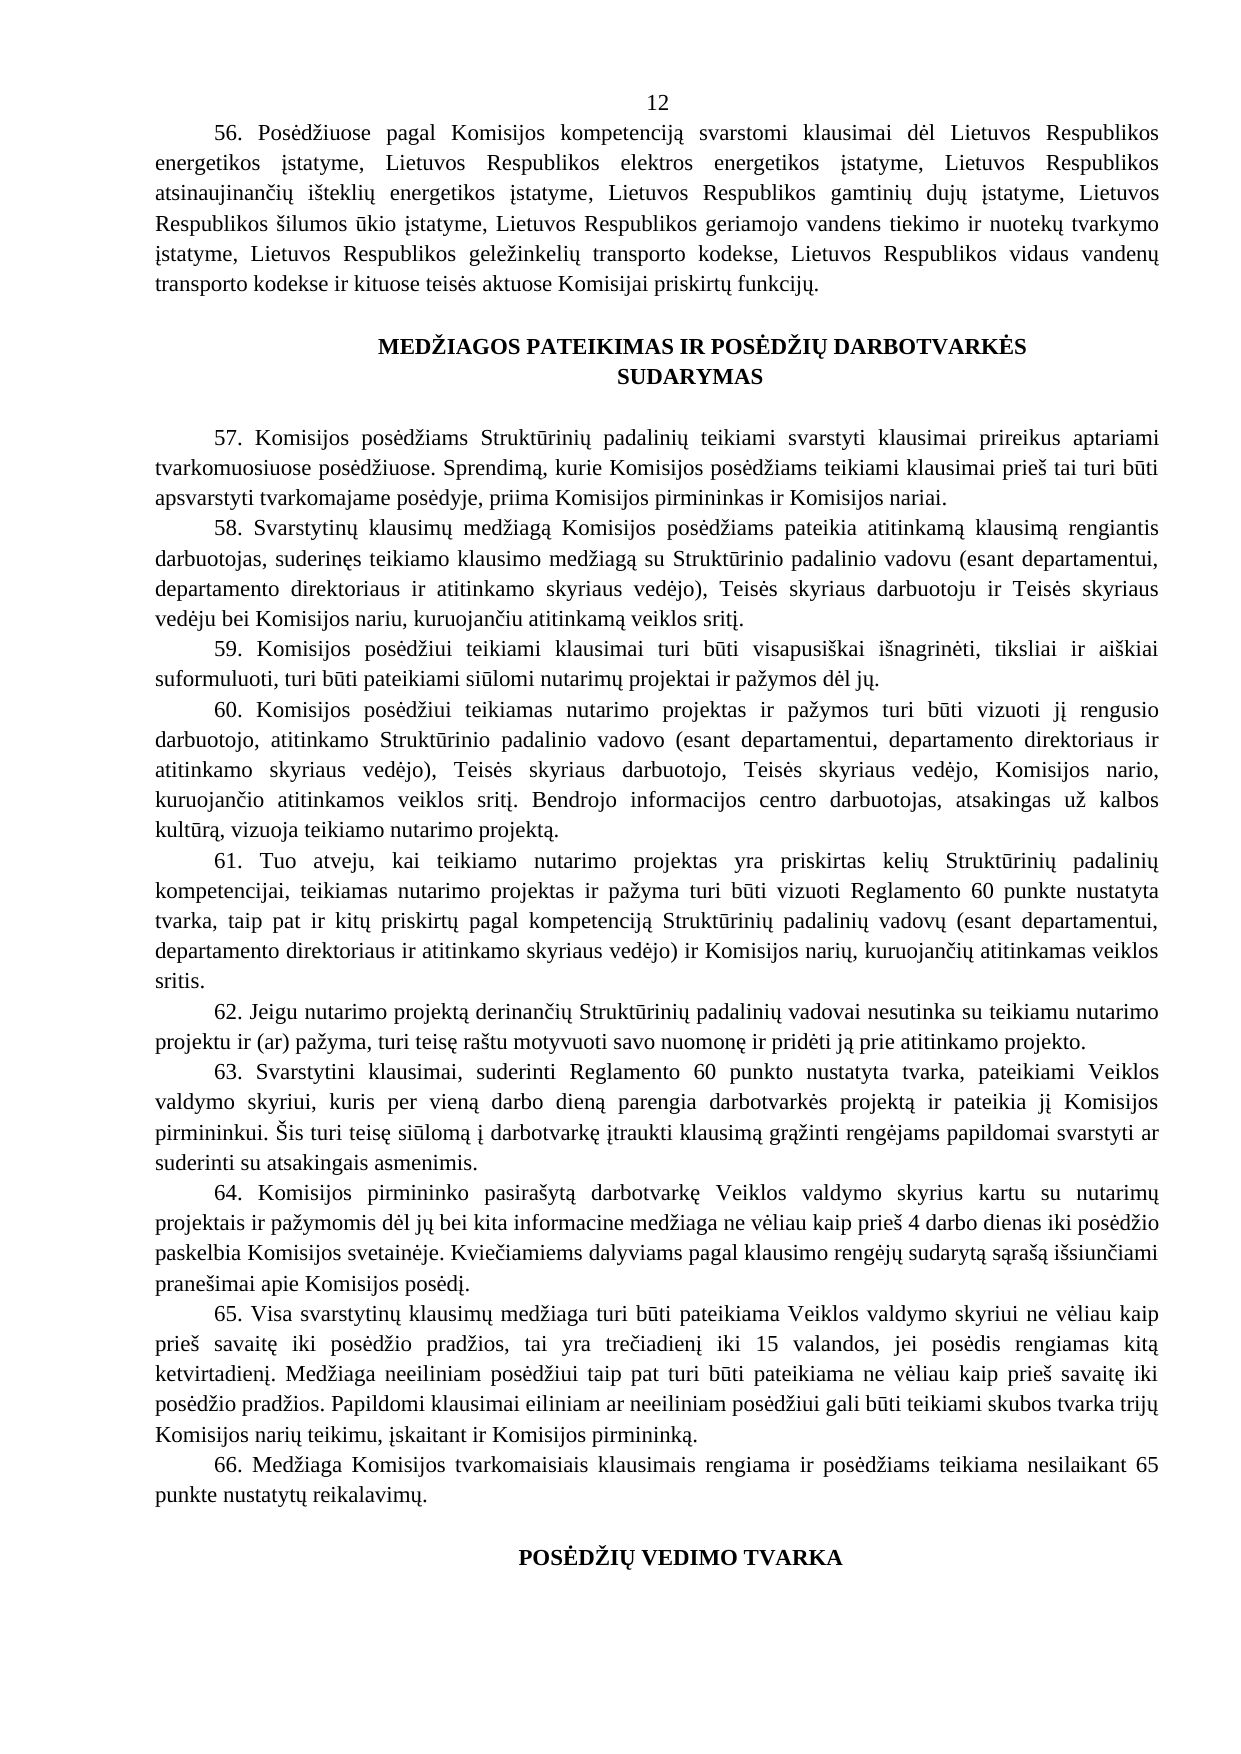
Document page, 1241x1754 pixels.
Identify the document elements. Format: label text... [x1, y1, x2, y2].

text 64. Komisijos pirmininko pasirašytą darbotvarkę Veiklos valdymo skyrius kartu su nutarimų projektais ir pažymomis dėl jų bei kita informacine medžiaga ne vėliau kaip prieš 4 darbo dienas iki posėdžio paskelbia Komisijos svetainėje. Kviečiamiems dalyviams pagal klausimo rengėjų sudarytą sąrašą išsiunčiami pranešimai apie Komisijos posėdį. [155, 1179, 1160, 1296]
text 63. Svarstytini klausimai, suderinti Reglamento 60 punkto nustatyta tvarka, pateikiami Veiklos valdymo skyriui, kuris per vieną darbo dieną parengia darbotvarkės projektą ir pateikia jį Komisijos pirmininkui. Šis turi teisę siūlomą į darbotvarkę įtraukti klausimą grąžinti rengėjams papildomai svarstyti ar suderinti su atsakingais asmenimis. [155, 1058, 1160, 1175]
text 58. Svarstytinų klausimų medžiagą Komisijos posėdžiams pateikia atitinkamą klausimą rengiantis darbuotojas, suderinęs teikiamo klausimo medžiagą su Struktūrinio padalinio vadovu (esant departamentui, departamento direktoriaus ir atitinkamo skyriaus vedėjo), Teisės skyriaus darbuotoju ir Teisės skyriaus vedėju bei Komisijos nariu, kuruojančiu atitinkamą veiklos sritį. [155, 514, 1160, 631]
text 56. Posėdžiuose pagal Komisijos kompetenciją svarstomi klausimai dėl Lietuvos Respublikos energetikos įstatyme, Lietuvos Respublikos elektros energetikos įstatyme, Lietuvos Respublikos atsinaujinančių išteklių energetikos įstatyme, Lietuvos Respublikos gamtinių dujų įstatyme, Lietuvos Respublikos šilumos ūkio įstatyme, Lietuvos Respublikos geriamojo vandens tiekimo ir nuotekų tvarkymo įstatyme, Lietuvos Respublikos geležinkelių transporto kodekse, Lietuvos Respublikos vidaus vandenų transporto kodekse ir kituose teisės aktuose Komisijai priskirtų funkcijų. [155, 119, 1160, 296]
text 66. Medžiaga Komisijos tvarkomaisiais klausimais rengiama ir posėdžiams teikiama nesilaikant 65 punkte nustatytų reikalavimų. [155, 1451, 1160, 1507]
text 60. Komisijos posėdžiui teikiamas nutarimo projektas ir pažymos turi būti vizuoti jį rengusio darbuotojo, atitinkamo Struktūrinio padalinio vadovo (esant departamentui, departamento direktoriaus ir atitinkamo skyriaus vedėjo), Teisės skyriaus darbuotojo, Teisės skyriaus vedėjo, Komisijos nario, kuruojančio atitinkamos veiklos sritį. Bendrojo informacijos centro darbuotojas, atsakingas už kalbos kultūrą, vizuoja teikiamo nutarimo projektą. [155, 696, 1160, 843]
text 59. Komisijos posėdžiui teikiami klausimai turi būti visapusiškai išnagrinėti, tiksliai ir aiškiai suformuluoti, turi būti pateikiami siūlomi nutarimų projektai ir pažymos dėl jų. [155, 635, 1160, 692]
text MEDŽIAGOS PATEIKIMAS IR POSĖDŽIŲ DARBOTVARKĖS [378, 333, 1160, 359]
text 62. Jeigu nutarimo projektą derinančių Struktūrinių padalinių vadovai nesutinka su teikiamu nutarimo projektu ir (ar) pažyma, turi teisę raštu motyvuoti savo nuomonę ir pridėti ją prie atitinkamo projekto. [155, 998, 1160, 1054]
text POSĖDŽIŲ VEDIMO TVARKA [518, 1544, 1160, 1571]
text 65. Visa svarstytinų klausimų medžiaga turi būti pateikiama Veiklos valdymo skyriui ne vėliau kaip prieš savaitę iki posėdžio pradžios, tai yra trečiadienį iki 15 valandos, jei posėdis rengiamas kitą ketvirtadienį. Medžiaga neeiliniam posėdžiui taip pat turi būti pateikiama ne vėliau kaip prieš savaitę iki posėdžio pradžios. Papildomi klausimai eiliniam ar neeiliniam posėdžiui gali būti teikiami skubos tvarka trijų Komisijos narių teikimu, įskaitant ir Komisijos pirmininką. [155, 1300, 1160, 1447]
text 57. Komisijos posėdžiams Struktūrinių padalinių teikiami svarstyti klausimai prireikus aptariami tvarkomuosiuose posėdžiuose. Sprendimą, kurie Komisijos posėdžiams teikiami klausimai prieš tai turi būti apsvarstyti tvarkomajame posėdyje, priima Komisijos pirmininkas ir Komisijos nariai. [155, 424, 1160, 511]
text SUDARYMAS [617, 363, 1160, 390]
text 61. Tuo atveju, kai teikiamo nutarimo projektas yra priskirtas kelių Struktūrinių padalinių kompetencijai, teikiamas nutarimo projektas ir pažyma turi būti vizuoti Reglamento 60 punkte nustatyta tvarka, taip pat ir kitų priskirtų pagal kompetenciją Struktūrinių padalinių vadovų (esant departamentui, departamento direktoriaus ir atitinkamo skyriaus vedėjo) ir Komisijos narių, kuruojančių atitinkamas veiklos sritis. [155, 847, 1160, 994]
